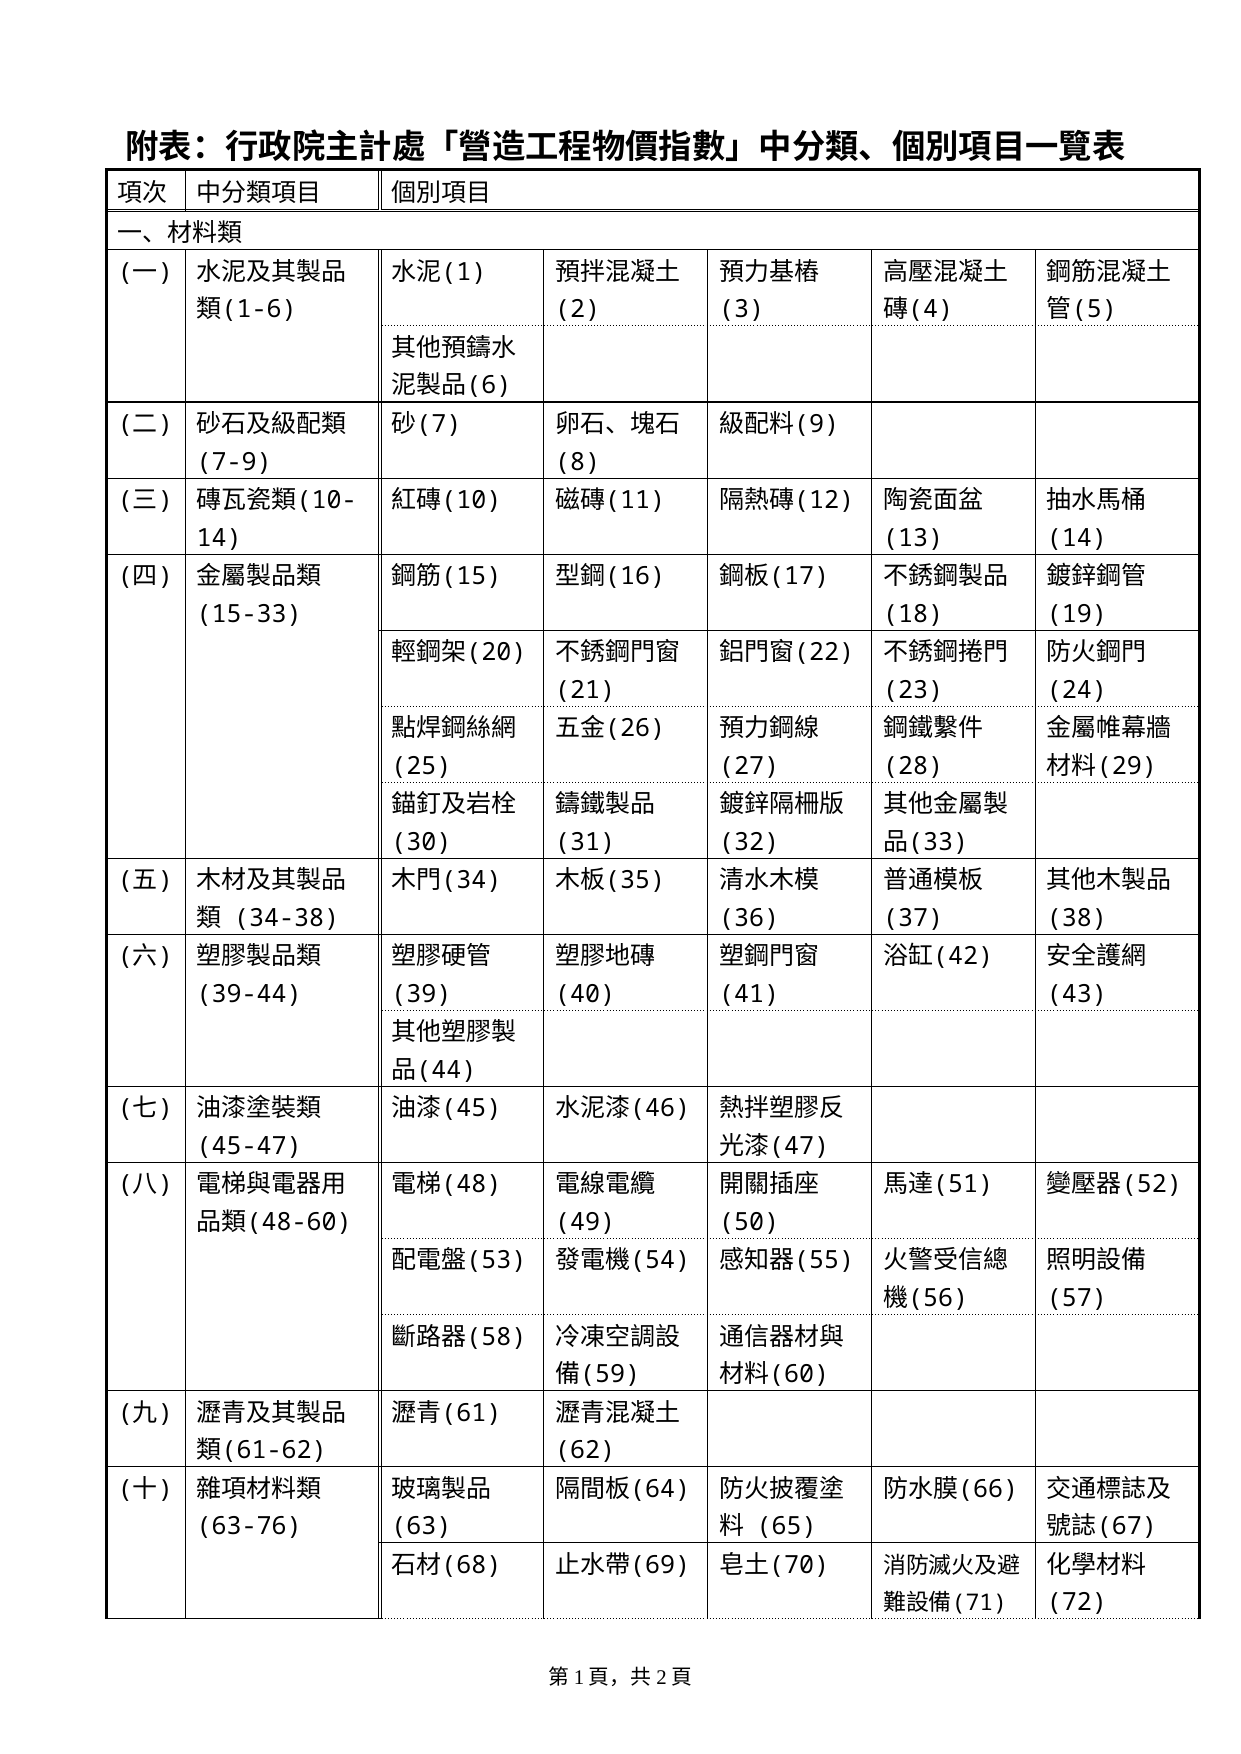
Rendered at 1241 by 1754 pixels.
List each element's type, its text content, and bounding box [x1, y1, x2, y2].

table_cell 清水木模(36) [708, 859, 871, 934]
table_cell (七) [108, 1087, 185, 1162]
table_cell 五金(26) [544, 706, 707, 782]
table_cell 感知器(55) [708, 1238, 871, 1314]
table_cell [872, 403, 1035, 477]
table_cell 鋁門窗(22) [708, 631, 871, 706]
table_cell 水泥及其製品類(1-6) [186, 250, 378, 401]
table_cell 級配料(9) [708, 403, 871, 477]
table_cell 砂(7) [382, 403, 543, 477]
table_cell [1036, 1010, 1198, 1086]
table_cell 磚瓦瓷類(10-14) [186, 479, 378, 553]
table_cell 鋼筋(15) [382, 555, 543, 629]
table_cell 不銹鋼門窗(21) [544, 631, 707, 706]
table_cell 其他塑膠製品(44) [382, 1010, 543, 1086]
table_cell 砂石及級配類(7-9) [186, 403, 378, 477]
table_cell 塑膠硬管(39) [382, 935, 543, 1010]
table_cell 石材(68) [382, 1543, 543, 1618]
table_cell 防火披覆塗料 (65) [708, 1467, 871, 1542]
table_cell (八) [108, 1163, 185, 1390]
table_cell 鋼筋混凝土管(5) [1036, 250, 1198, 325]
table_cell 瀝青及其製品類(61-62) [186, 1391, 378, 1466]
table_header 項次 [108, 171, 185, 209]
text 附表：行政院主計處「營造工程物價指數」中分類、個別項目一覽表 [125, 118, 1128, 168]
table_cell 電梯(48) [382, 1163, 543, 1238]
table_cell 電線電纜 (49) [544, 1163, 707, 1238]
table_cell 型鋼(16) [544, 555, 707, 629]
table_cell [1036, 782, 1198, 858]
table_cell 鑄鐵製品(31) [544, 782, 707, 858]
table_cell (九) [108, 1391, 185, 1466]
table_cell 瀝青(61) [382, 1391, 543, 1466]
table_cell 預拌混凝土(2) [544, 250, 707, 325]
table_cell 不銹鋼製品(18) [872, 555, 1035, 629]
table_cell 油漆(45) [382, 1087, 543, 1162]
table_cell 塑膠製品類(39-44) [186, 935, 378, 1086]
table_cell 抽水馬桶(14) [1036, 479, 1198, 553]
table_cell [1036, 1391, 1198, 1466]
table_cell 鍍鋅隔柵版(32) [708, 782, 871, 858]
table_cell 隔熱磚(12) [708, 479, 871, 553]
table_cell (六) [108, 935, 185, 1086]
table_cell 火警受信總機(56) [872, 1238, 1035, 1314]
table_cell [544, 325, 707, 401]
table_cell 金屬製品類 (15-33) [186, 555, 378, 858]
table_cell [1036, 403, 1198, 477]
table_cell 通信器材與材料(60) [708, 1314, 871, 1390]
table_cell 預力鋼線(27) [708, 706, 871, 782]
table_cell [872, 1087, 1035, 1162]
table_cell 其他金屬製品(33) [872, 782, 1035, 858]
table_cell 普通模板(37) [872, 859, 1035, 934]
table_cell 塑膠地磚(40) [544, 935, 707, 1010]
table_cell [708, 1391, 871, 1466]
table_cell 其他預鑄水泥製品(6) [382, 325, 543, 401]
table_cell 斷路器(58) [382, 1314, 543, 1390]
table_cell 水泥漆(46) [544, 1087, 707, 1162]
table_cell 木材及其製品類 (34-38) [186, 859, 378, 934]
table_header 個別項目 [382, 171, 1198, 209]
table_cell 鋼鐵繫件(28) [872, 706, 1035, 782]
table_cell 鋼板(17) [708, 555, 871, 629]
table_cell 馬達(51) [872, 1163, 1035, 1238]
table_cell [544, 1010, 707, 1086]
table_cell [708, 325, 871, 401]
table_cell 卵石、塊石(8) [544, 403, 707, 477]
table_cell [872, 1391, 1035, 1466]
table_cell 照明設備(57) [1036, 1238, 1198, 1314]
table_cell [1036, 1087, 1198, 1162]
table_cell 消防滅火及避難設備(71) [872, 1543, 1035, 1618]
table_cell 一、材料類 [108, 212, 1198, 249]
table_cell 點焊鋼絲網(25) [382, 706, 543, 782]
table_cell (十) [108, 1467, 185, 1618]
table_cell (二) [108, 403, 185, 477]
table_cell 隔間板(64) [544, 1467, 707, 1542]
table_cell (五) [108, 859, 185, 934]
table_cell 變壓器(52) [1036, 1163, 1198, 1238]
table_cell 木門(34) [382, 859, 543, 934]
table_cell 陶瓷面盆(13) [872, 479, 1035, 553]
table_cell 皂土(70) [708, 1543, 871, 1618]
table_cell 不銹鋼捲門(23) [872, 631, 1035, 706]
table_cell 預力基樁(3) [708, 250, 871, 325]
table_cell (一) [108, 250, 185, 401]
table_cell 金屬帷幕牆材料(29) [1036, 706, 1198, 782]
table_cell 防火鋼門(24) [1036, 631, 1198, 706]
table_cell 瀝青混凝土(62) [544, 1391, 707, 1466]
table_cell 磁磚(11) [544, 479, 707, 553]
table_cell 雜項材料類(63-76) [186, 1467, 378, 1618]
table_cell 紅磚(10) [382, 479, 543, 553]
table_cell 油漆塗裝類 (45-47) [186, 1087, 378, 1162]
table_cell 安全護網(43) [1036, 935, 1198, 1010]
table_cell [872, 325, 1035, 401]
table_cell 鍍鋅鋼管(19) [1036, 555, 1198, 629]
table_cell 水泥(1) [382, 250, 543, 325]
table_cell 輕鋼架(20) [382, 631, 543, 706]
table_cell 塑鋼門窗(41) [708, 935, 871, 1010]
table_cell [872, 1010, 1035, 1086]
table_cell 化學材料(72) [1036, 1543, 1198, 1618]
table_cell [1036, 325, 1198, 401]
table_cell 冷凍空調設備(59) [544, 1314, 707, 1390]
table_cell 配電盤(53) [382, 1238, 543, 1314]
table_cell 其他木製品(38) [1036, 859, 1198, 934]
table_cell 防水膜(66) [872, 1467, 1035, 1542]
table_cell [708, 1010, 871, 1086]
table_cell 玻璃製品(63) [382, 1467, 543, 1542]
table_cell 木板(35) [544, 859, 707, 934]
table_cell 電梯與電器用品類(48-60) [186, 1163, 378, 1390]
table_cell (三) [108, 479, 185, 553]
table_cell (四) [108, 555, 185, 858]
table_cell 錨釘及岩栓(30) [382, 782, 543, 858]
table_cell 熱拌塑膠反光漆(47) [708, 1087, 871, 1162]
table_cell 開關插座(50) [708, 1163, 871, 1238]
table_cell 止水帶(69) [544, 1543, 707, 1618]
table_cell 交通標誌及號誌(67) [1036, 1467, 1198, 1542]
table_header 中分類項目 [186, 171, 378, 209]
table_cell 發電機(54) [544, 1238, 707, 1314]
table_cell 浴缸(42) [872, 935, 1035, 1010]
table_cell [1036, 1314, 1198, 1390]
table_cell 高壓混凝土磚(4) [872, 250, 1035, 325]
table_cell [872, 1314, 1035, 1390]
